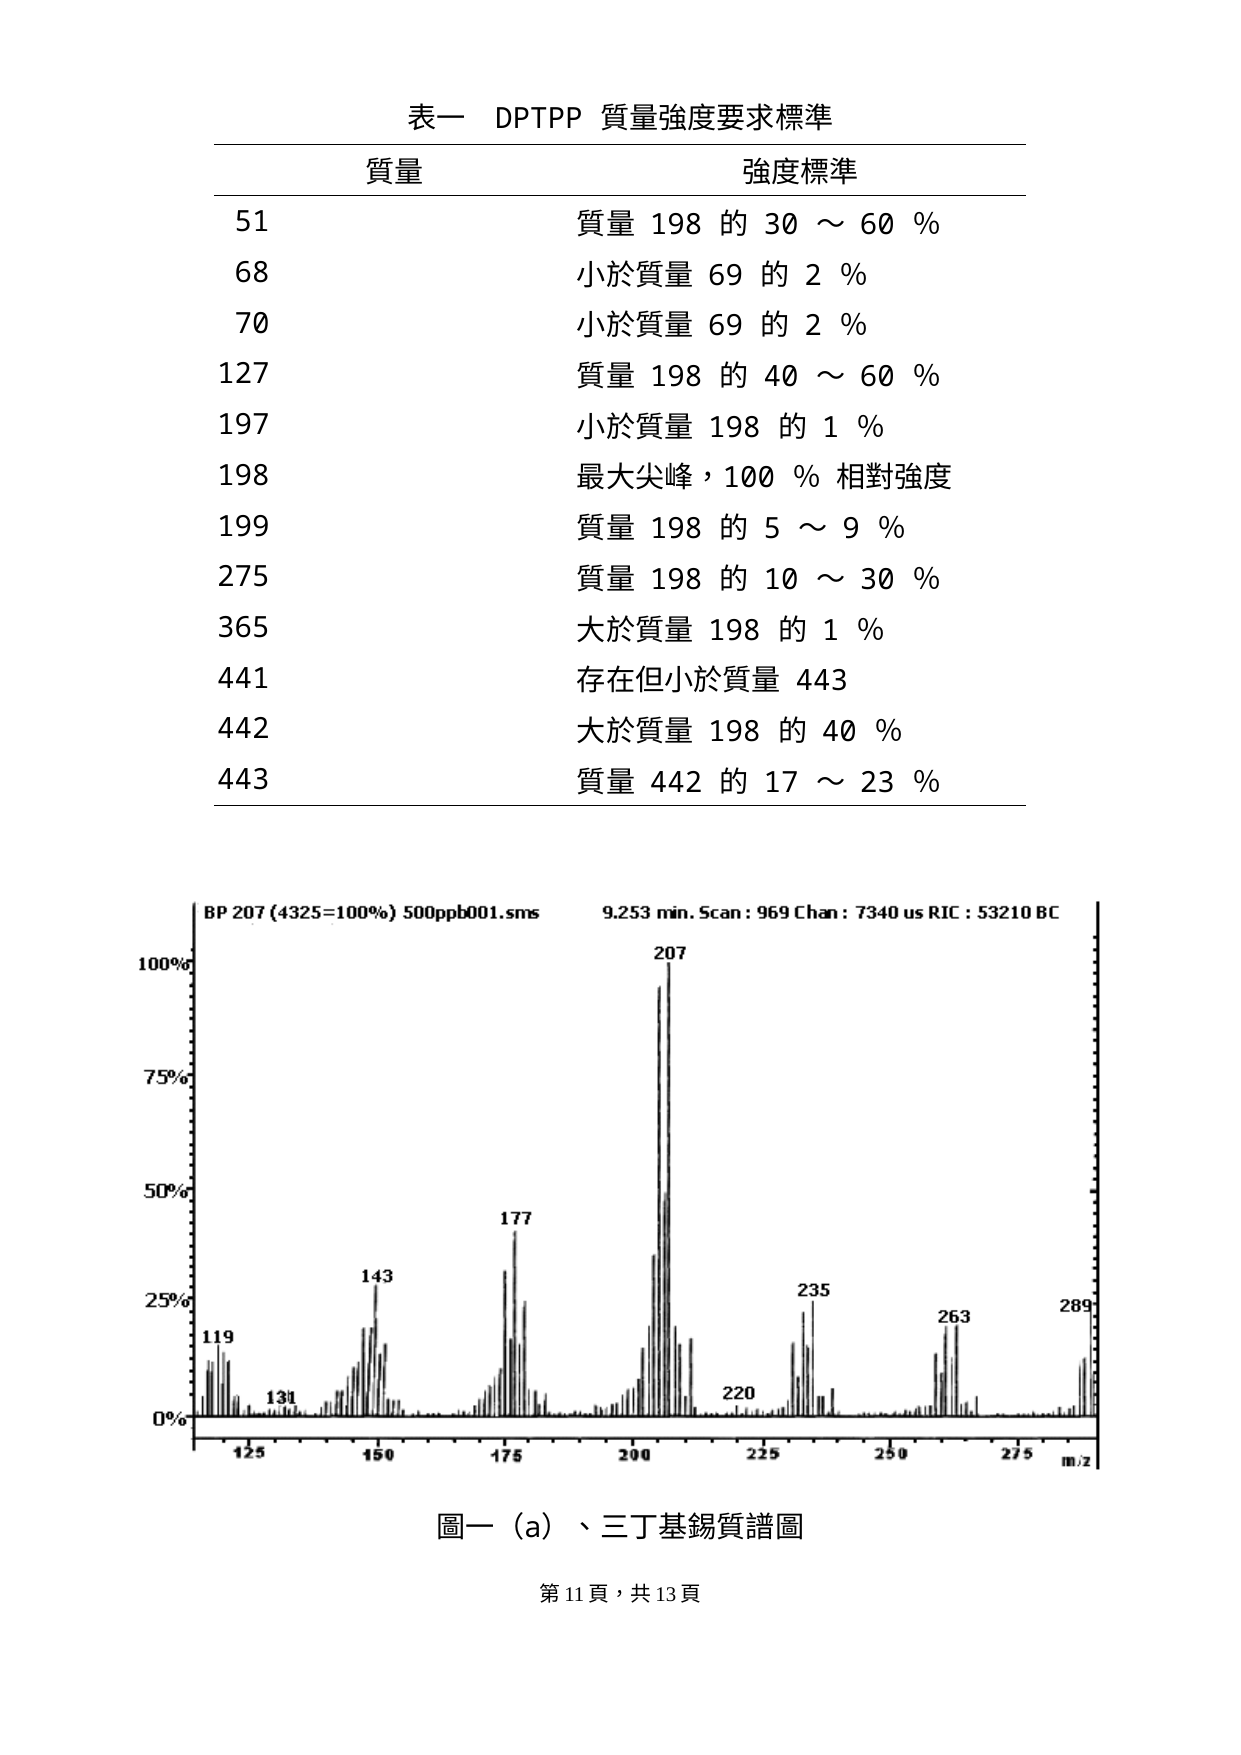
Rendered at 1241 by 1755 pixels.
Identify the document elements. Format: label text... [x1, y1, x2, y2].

table_cell 127 [214, 349, 574, 399]
table_cell 大於質量 198 的 40 ％ [574, 704, 1026, 754]
table_cell 質量 198 的 10 ～ 30 ％ [574, 551, 1026, 602]
text 表一 DPTPP 質量強度要求標準 [148, 95, 1093, 137]
table_cell 275 [214, 551, 574, 602]
table_header 強度標準 [574, 145, 1026, 195]
table_cell 最大尖峰，100 ％ 相對強度 [574, 450, 1026, 501]
table_cell 68 [214, 247, 574, 298]
table_cell 大於質量 198 的 1 ％ [574, 602, 1026, 653]
table_cell 51 [214, 196, 574, 247]
table_cell 小於質量 69 的 2 ％ [574, 298, 1026, 348]
picture [135, 883, 1109, 1479]
table_header 質量 [214, 145, 574, 195]
table_cell 小於質量 198 的 1 ％ [574, 399, 1026, 450]
table_cell 199 [214, 501, 574, 551]
table_cell 質量 198 的 40 ～ 60 ％ [574, 349, 1026, 399]
table_cell 365 [214, 602, 574, 653]
table_cell 441 [214, 653, 574, 703]
table_cell 質量 198 的 5 ～ 9 ％ [574, 501, 1026, 551]
table_cell 197 [214, 399, 574, 450]
table_cell 質量 198 的 30 ～ 60 ％ [574, 196, 1026, 247]
table_cell 小於質量 69 的 2 ％ [574, 247, 1026, 298]
table_cell 70 [214, 298, 574, 348]
table_cell 質量 442 的 17 ～ 23 ％ [574, 754, 1026, 805]
table_cell 442 [214, 704, 574, 754]
table_cell 存在但小於質量 443 [574, 653, 1026, 703]
table_cell 443 [214, 754, 574, 805]
table_cell 198 [214, 450, 574, 501]
text 圖一（a）、三丁基錫質譜圖 [148, 1503, 1093, 1546]
